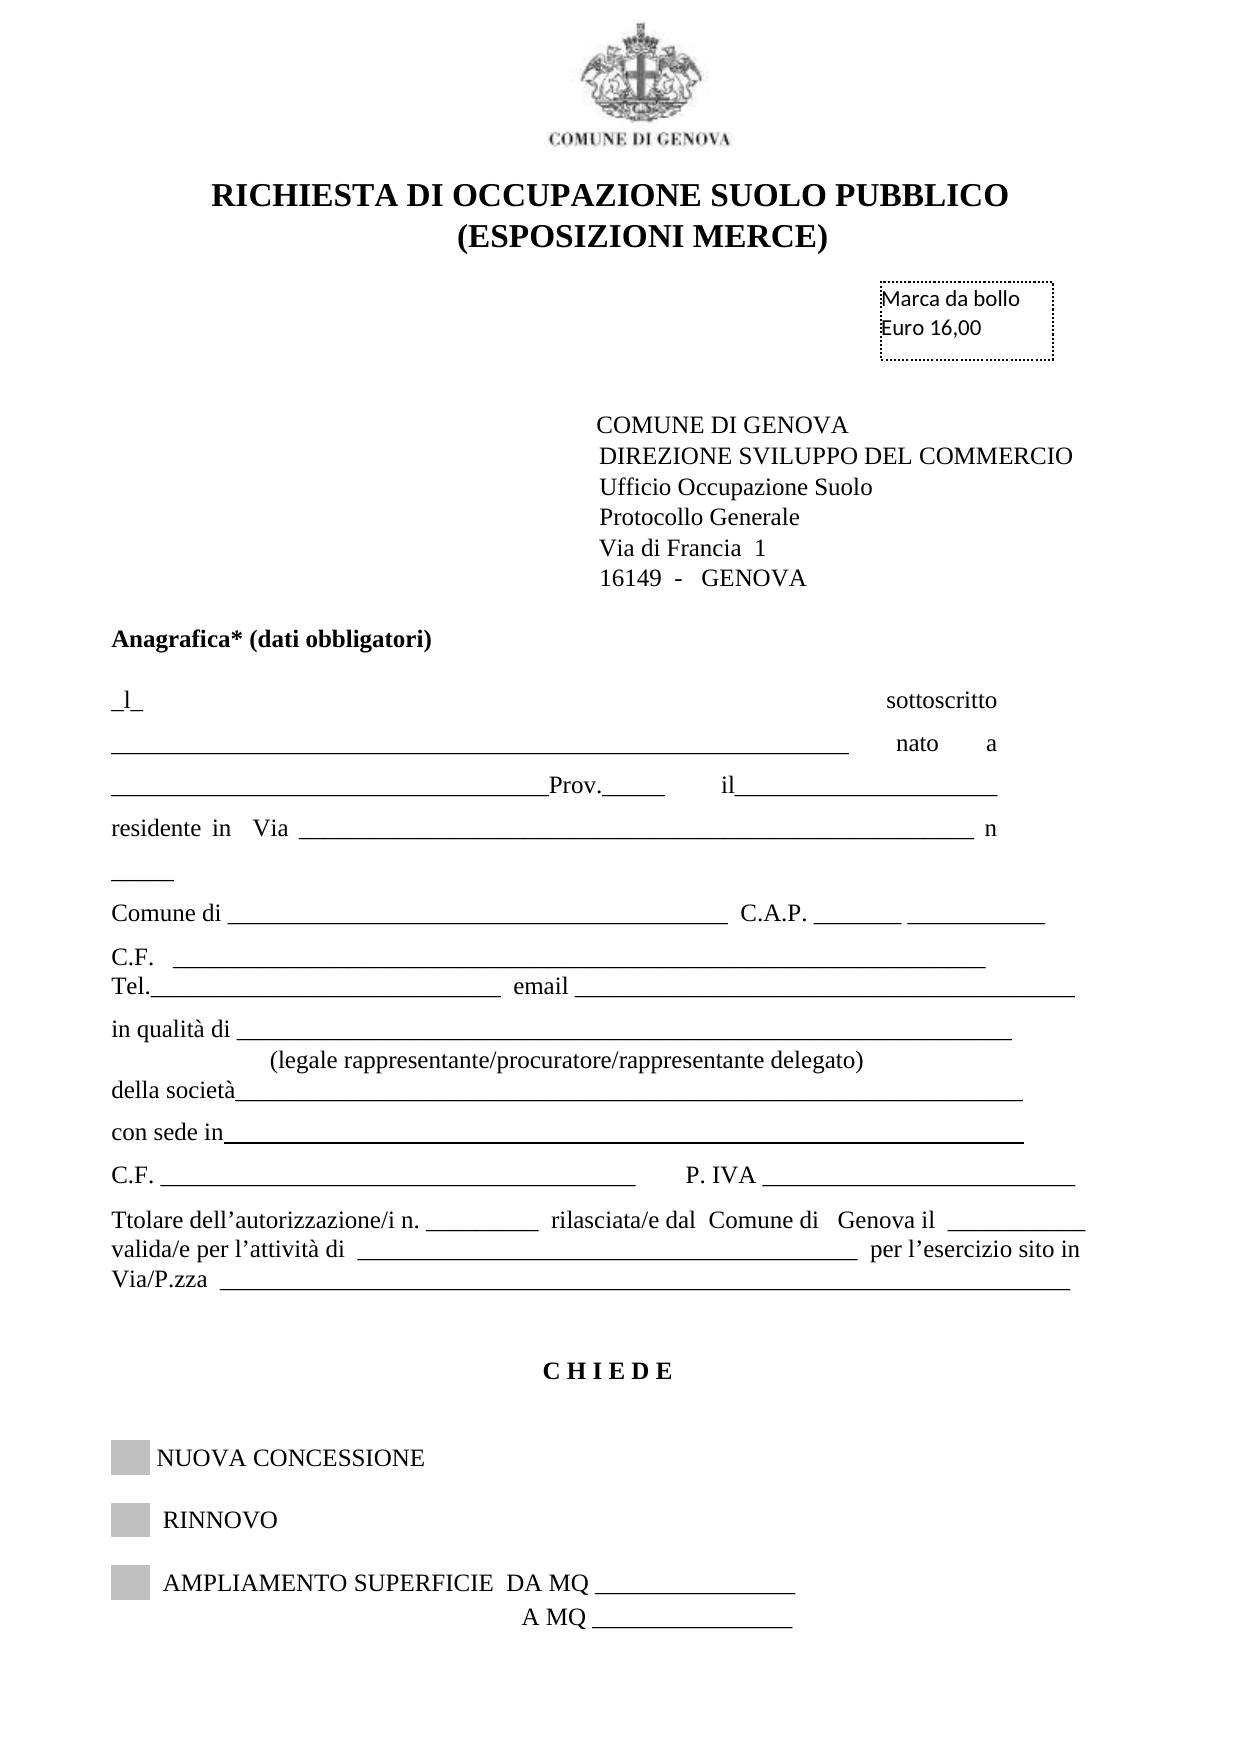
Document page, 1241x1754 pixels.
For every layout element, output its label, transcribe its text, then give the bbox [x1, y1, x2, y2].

text Comune di ________________________________________ C.A.P. _______ ___________ [111, 898, 1098, 927]
text _l_ sottoscritto ___________________________________________________________ nato a ___________________________________Prov._____ il_____________________ residente in Via ______________________________________________________ n _____ [111, 686, 997, 884]
picture [546, 19, 733, 148]
text COMUNE DI GENOVA [144, 410, 1098, 439]
text C.F. _________________________________________________________________ Tel.____________________________ email ________________________________________ [111, 942, 1098, 1000]
text Anagrafica* (dati obbligatori) [111, 624, 1098, 653]
text RINNOVO [150, 1503, 1098, 1537]
text Via di Francia 1 [111, 533, 1098, 561]
text C.F. ______________________________________ P. IVA _________________________ [111, 1161, 1098, 1189]
text 16149 - GENOVA [111, 563, 1098, 592]
text (ESPOSIZIONI MERCE) [348, 216, 1098, 254]
text della società_______________________________________________________________ con sede in [111, 1075, 1044, 1146]
text DIREZIONE SVILUPPO DEL COMMERCIO [111, 441, 1098, 470]
text NUOVA CONCESSIONE [150, 1440, 1098, 1475]
text (legale rappresentante/procuratore/rappresentante delegato) [144, 1045, 1098, 1073]
text A MQ ________________ [111, 1602, 1098, 1631]
text Ttolare dell’autorizzazione/i n. _________ rilasciata/e dal Comune di Genova il ___________ valida/e per l’attività di ________________________________________ per l’esercizio sito in Via/P.zza ____________________________________________________________________ [111, 1205, 1098, 1293]
text Protocollo Generale [111, 502, 1098, 531]
subtitle RICHIESTA DI OCCUPAZIONE SUOLO PUBBLICO [123, 175, 1098, 214]
text C H I E D E [123, 1356, 1098, 1385]
text Ufficio Occupazione Suolo [111, 472, 1098, 501]
text in qualità di ______________________________________________________________ [111, 1014, 1098, 1043]
text AMPLIAMENTO SUPERFICIE DA MQ ________________ [150, 1565, 1098, 1600]
